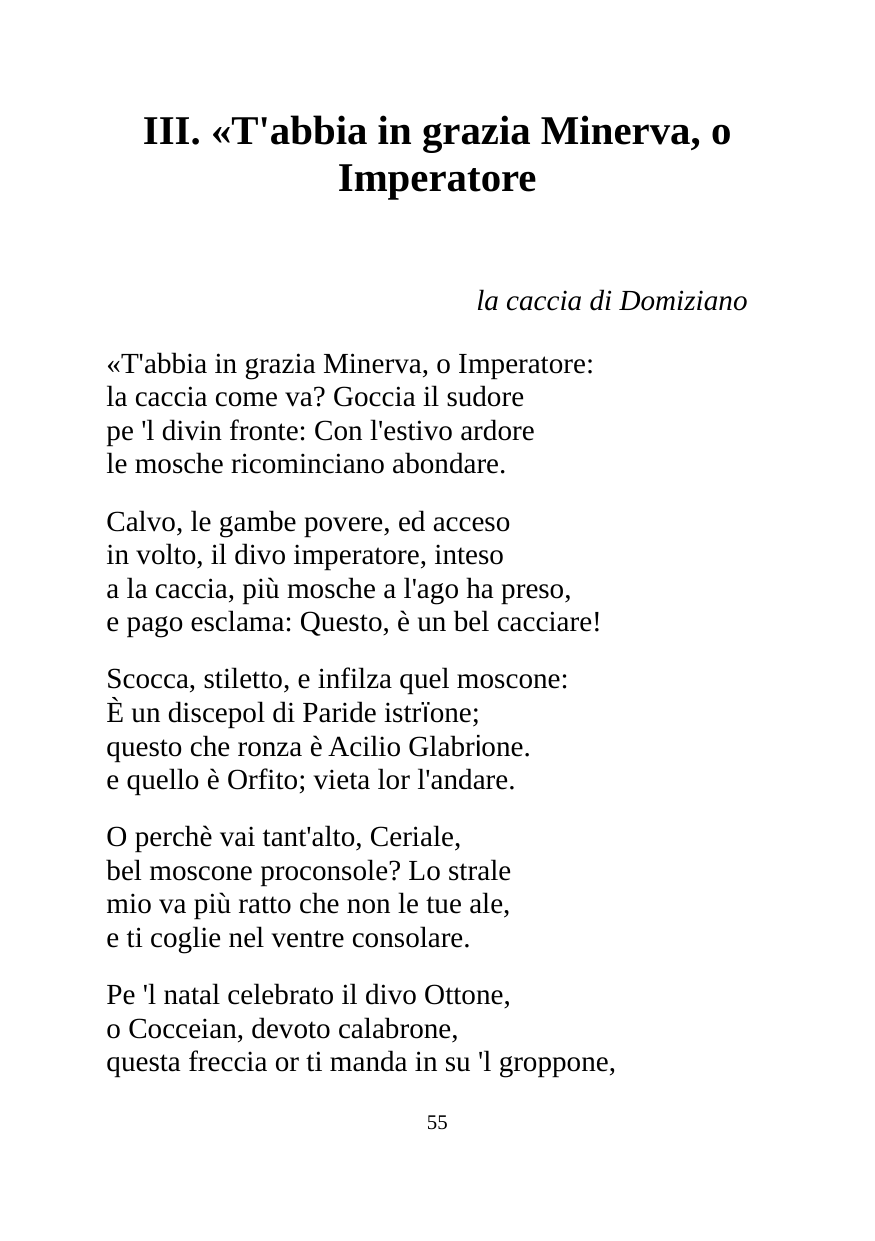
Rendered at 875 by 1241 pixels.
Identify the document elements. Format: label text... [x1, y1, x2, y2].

text questa freccia or ti manda in su 'l groppone, [106, 1044, 768, 1078]
text mio va più ratto che non le tue ale, [106, 887, 768, 920]
text Scocca, stiletto, e infilza quel moscone: [106, 662, 768, 695]
text e quello è Orfito; vieta lor l'andare. [106, 762, 768, 796]
text la caccia di Domiziano [106, 283, 750, 316]
text questo che ronza è Acilio Glabrione. [106, 729, 768, 762]
text le mosche ricominciano abondare. [106, 447, 768, 480]
subtitle III. «T'abbia in grazia Minerva, o Imperatore [106, 106, 768, 200]
text a la caccia, più mosche a l'ago ha preso, [106, 571, 768, 604]
text bel moscone proconsole? Lo strale [106, 853, 768, 887]
text e ti coglie nel ventre consolare. [106, 920, 768, 954]
text e pago esclama: Questo, è un bel cacciare! [106, 604, 768, 638]
text Calvo, le gambe povere, ed acceso [106, 504, 768, 537]
text O perchè vai tant'alto, Ceriale, [106, 819, 768, 853]
text in volto, il divo imperatore, inteso [106, 537, 768, 571]
text la caccia come va? Goccia il sudore [106, 379, 768, 413]
text È un discepol di Paride istrïone; [106, 695, 768, 729]
text Pe 'l natal celebrato il divo Ottone, [106, 977, 768, 1011]
text o Cocceian, devoto calabrone, [106, 1011, 768, 1044]
text «T'abbia in grazia Minerva, o Imperatore: [106, 346, 768, 379]
text pe 'l divin fronte: Con l'estivo ardore [106, 413, 768, 447]
